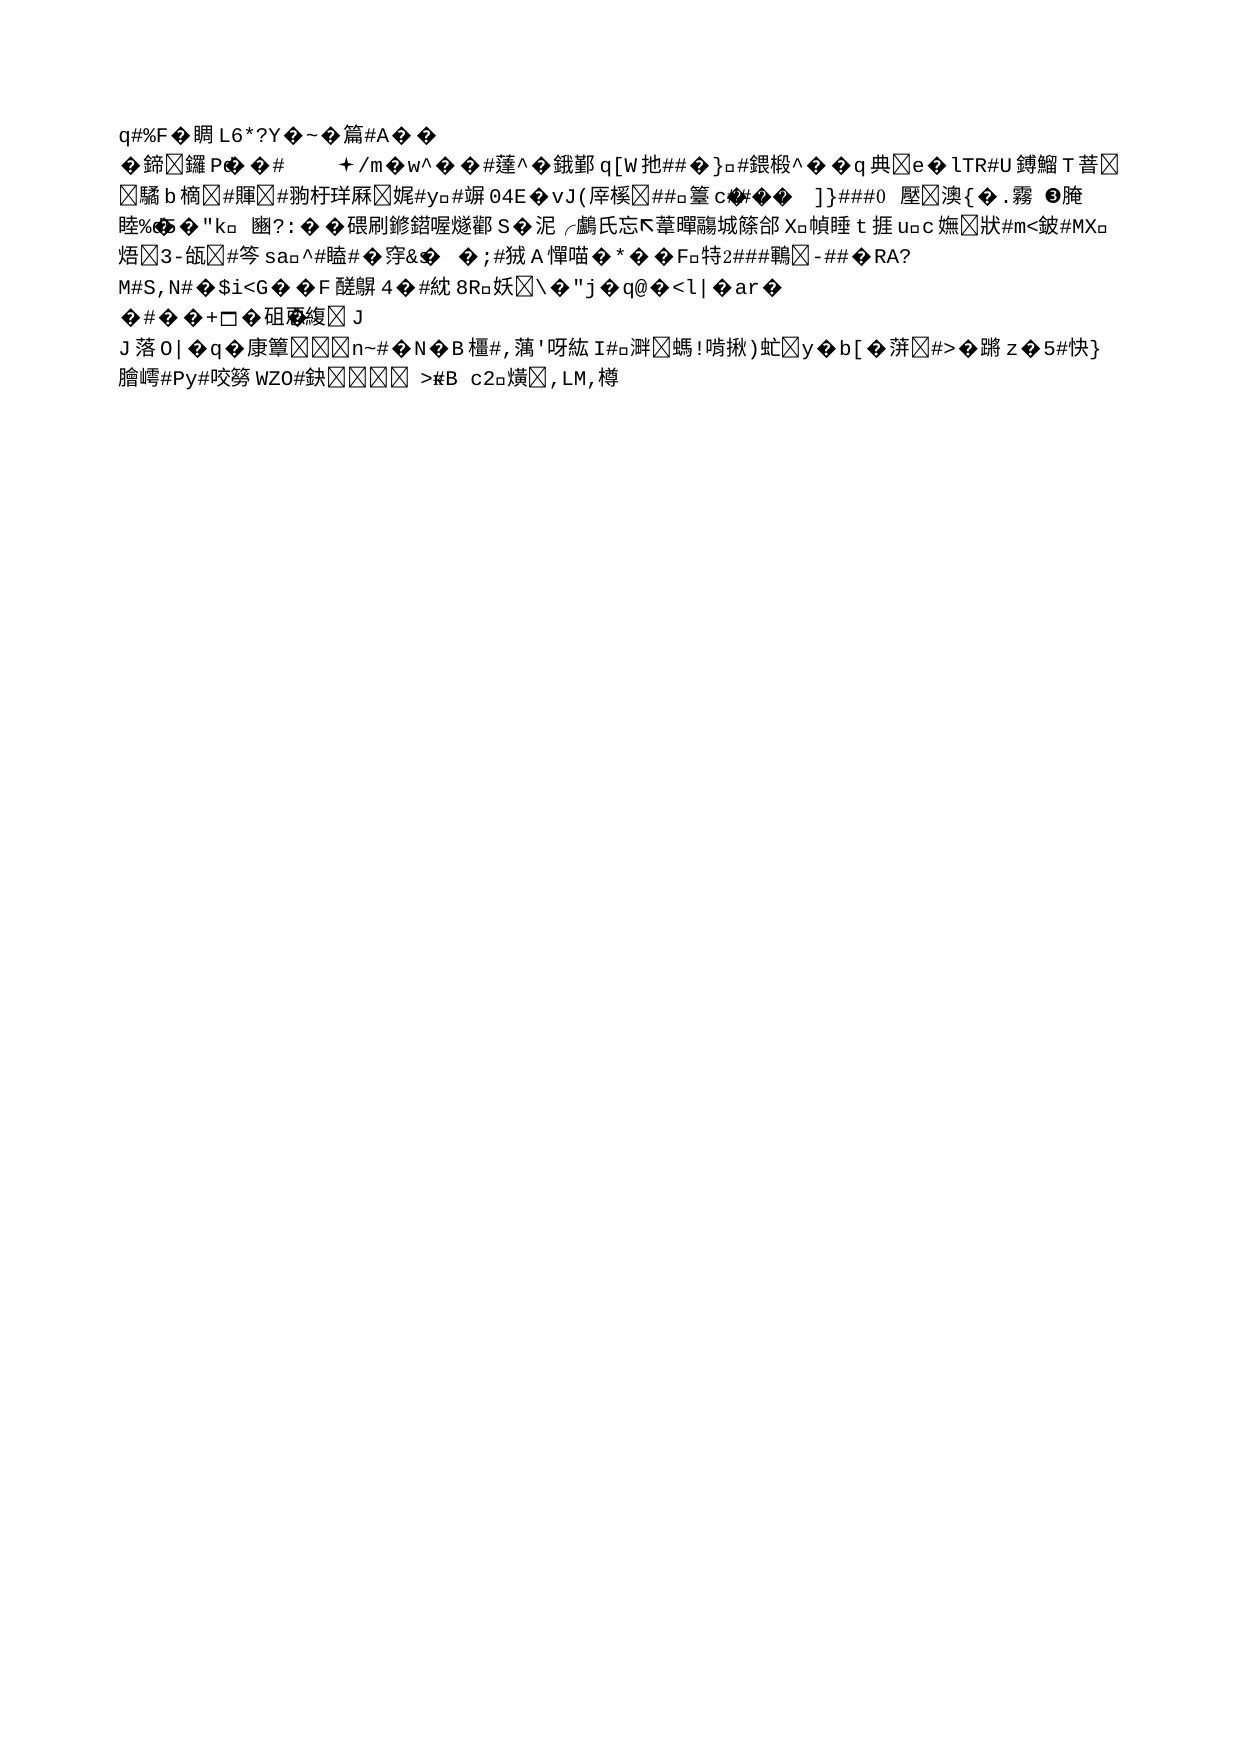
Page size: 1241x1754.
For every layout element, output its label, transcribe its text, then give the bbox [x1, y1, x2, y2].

text q#%F�睭L6*?Y�~�篇#A�� �鍗鑼Pd-��# /m�w^��#薘^�鋨鄞q[W扡##�}#鍡椴^��q典�e�lTR#U鎛鰡T萻��驈b樀�#賱#翑杅珜厤�娓#y#竮04E�vJ(厗榽�##籉c##���]}###壓�澳{�.霧 腌睦%d5�"k�豳?:��碨刷鎀鍣喔燧酄S�泥╭鸕氏忘葦暺鬺城篨郃X幀睡t捱uc嫵狀#m<鈹#MX焐�3-瓵#笒sa^#瞌#�窏&�s�;#狨A憚喵�*��F特###鶤�-##�RA?M#S,N#�$i<G��F醝鵿4�#紞8R妖�\�"j�q@�<l|�ar� �#��+�砠恧緮�J J落O|�q�康簟���n~#�N�B橿#,蕅'呀紘I#溿�螞!啃揪)虻�y�b[�蓱�#>�蹡z�5#快}膾嶀#Py#咬簩WZO#鈌���� >#B c2熿,LM,樽 [118, 118, 1122, 392]
